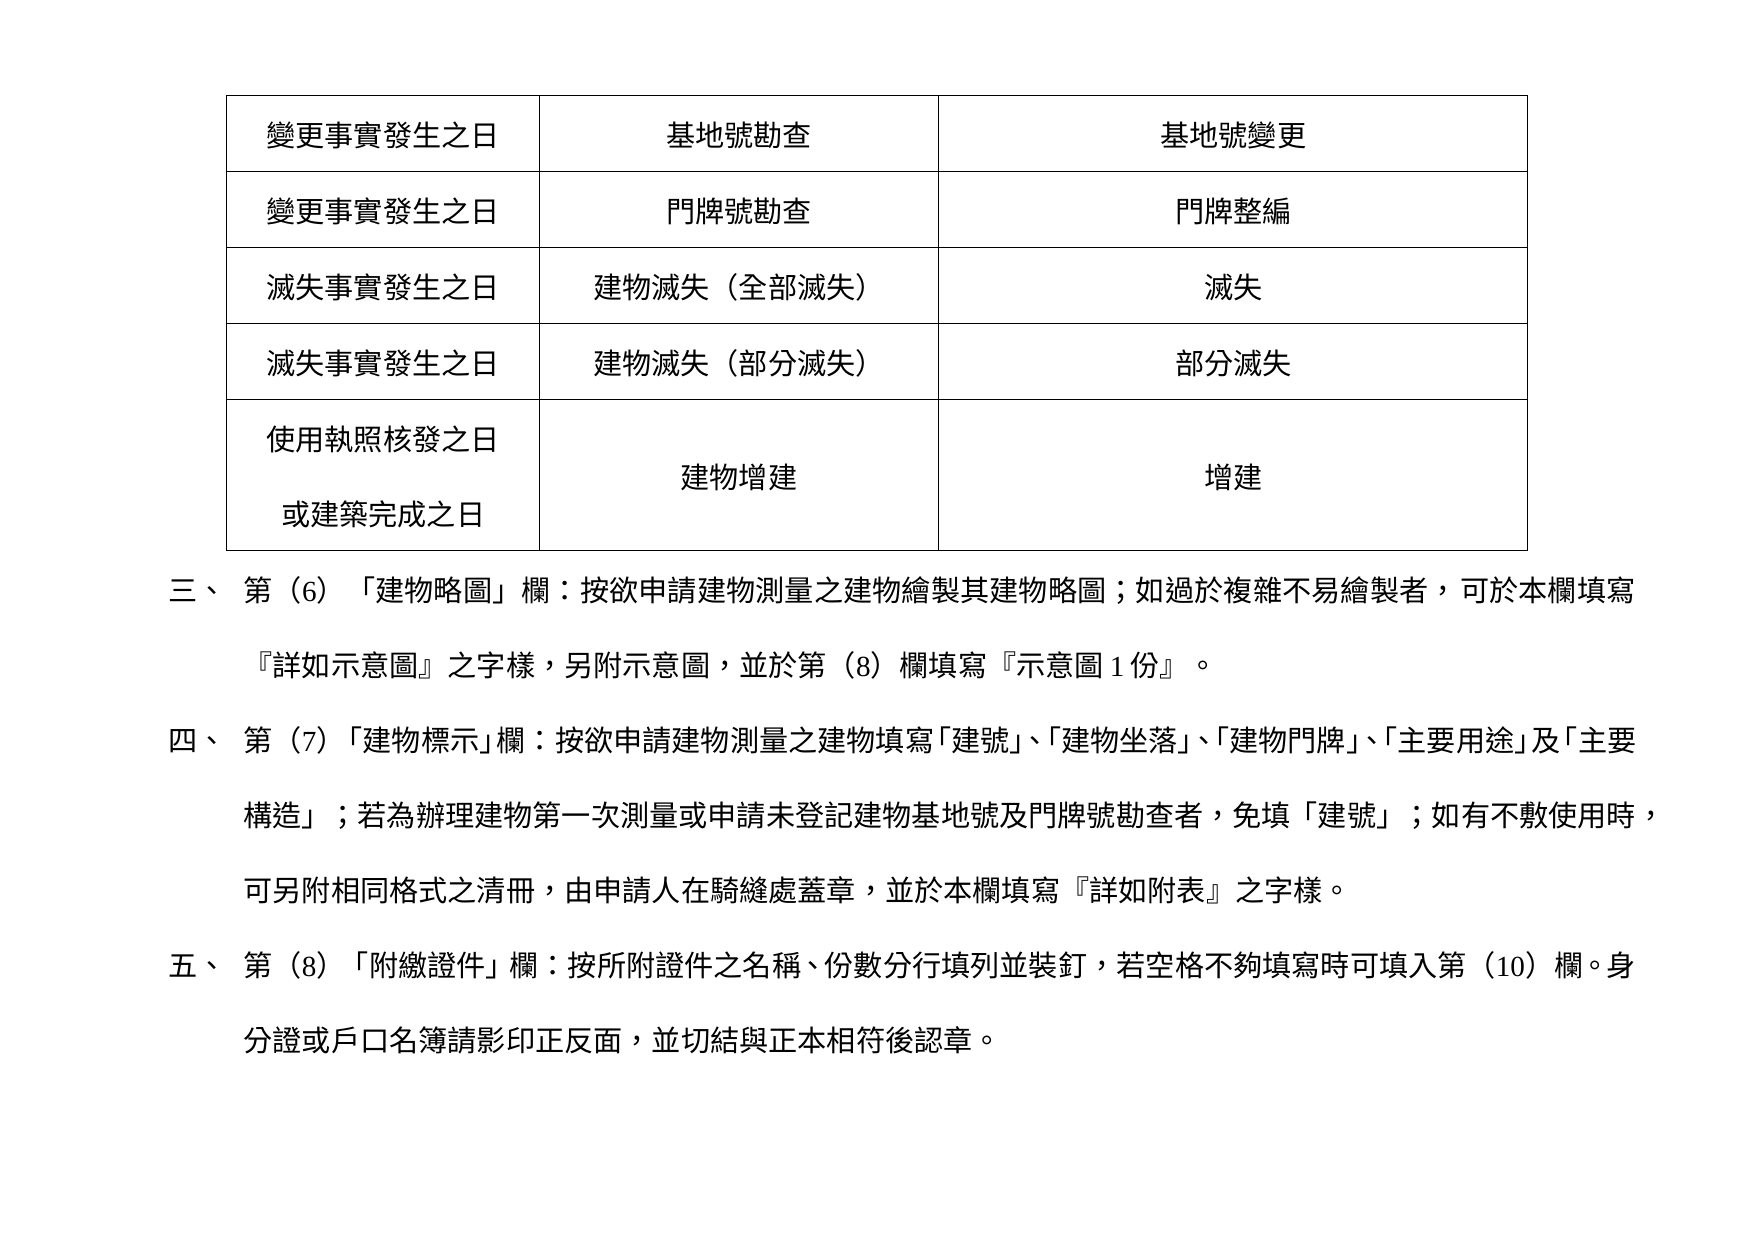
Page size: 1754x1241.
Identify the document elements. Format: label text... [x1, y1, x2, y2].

table_cell 使用執照核發之日 或建築完成之日 [227, 400, 539, 550]
table_cell 門牌號勘查 [540, 172, 938, 247]
table_cell 建物滅失（全部滅失） [540, 248, 938, 323]
table_cell 門牌整編 [939, 172, 1527, 247]
table_cell 滅失事實發生之日 [227, 324, 539, 399]
list 第（7）「建物標示」欄：按欲申請建物測量之建物填寫「建號」、「建物坐落」、「建物門牌」、「主要用途」及「主要構造」；若為辦理建物第一次測量或申請未登記建物基地號及門牌號勘查者，免填「建號」；如有不敷使用時，可另附相同格式之清冊，由申請人在騎縫處蓋章，並於本欄填寫『詳如附表』之字樣。 [168, 701, 1636, 926]
table_cell 基地號變更 [939, 96, 1527, 171]
list 第（8）「附繳證件」欄：按所附證件之名稱、份數分行填列並裝釘，若空格不夠填寫時可填入第（10）欄。身分證或戶口名簿請影印正反面，並切結與正本相符後認章。 [168, 926, 1636, 1076]
table_cell 增建 [939, 400, 1527, 550]
table_cell 建物增建 [540, 400, 938, 550]
table_cell 基地號勘查 [540, 96, 938, 171]
table_cell 部分滅失 [939, 324, 1527, 399]
list 第（6）「建物略圖」欄：按欲申請建物測量之建物繪製其建物略圖；如過於複雜不易繪製者，可於本欄填寫『詳如示意圖』之字樣，另附示意圖，並於第（8）欄填寫『示意圖1份』。 [168, 551, 1636, 701]
table_cell 建物滅失（部分滅失） [540, 324, 938, 399]
table_cell 變更事實發生之日 [227, 172, 539, 247]
table_cell 滅失事實發生之日 [227, 248, 539, 323]
table_cell 滅失 [939, 248, 1527, 323]
table_cell 變更事實發生之日 [227, 96, 539, 171]
